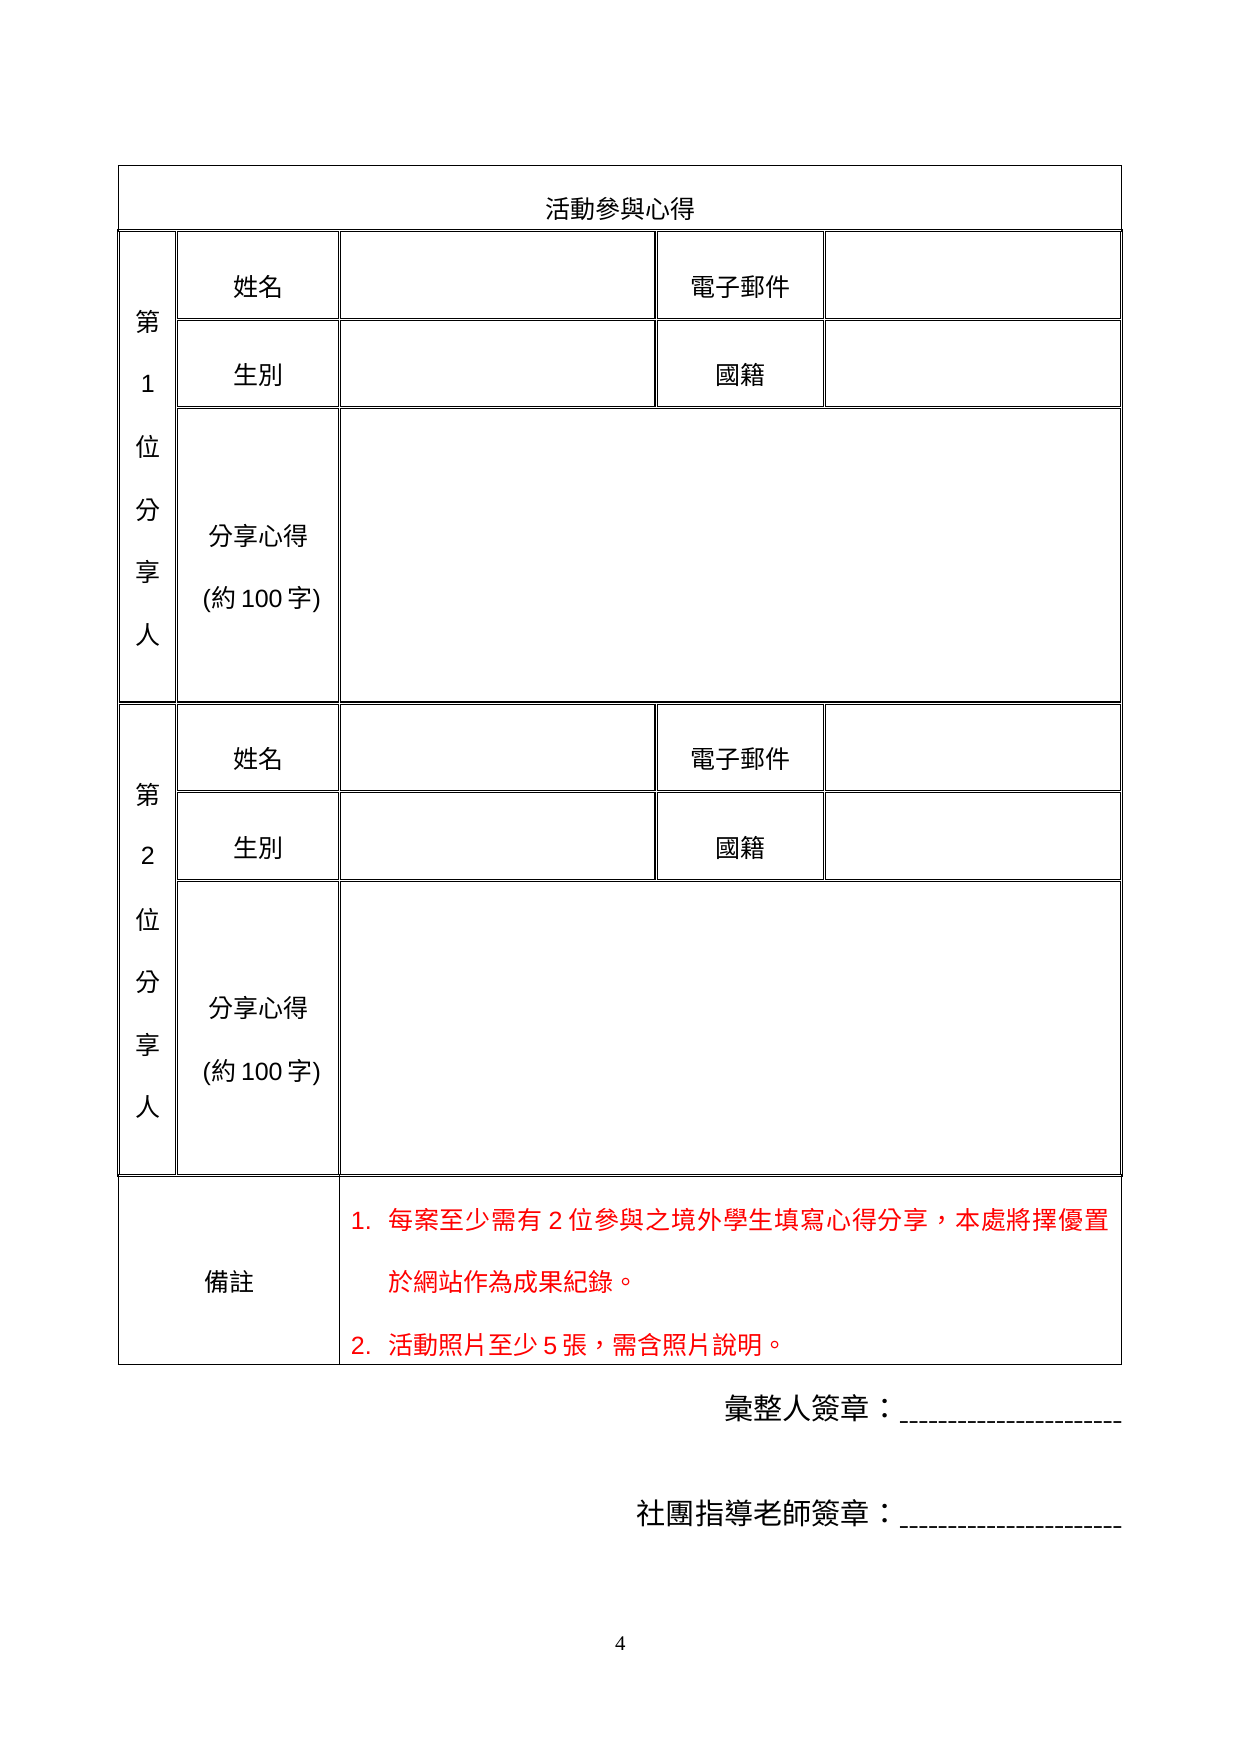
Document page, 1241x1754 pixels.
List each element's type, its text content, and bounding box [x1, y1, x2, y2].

table_cell [341, 232, 654, 317]
table_cell 國籍 [658, 793, 823, 878]
table_cell 分享心得 (約100字) [178, 409, 338, 701]
table_cell 每案至少需有2位參與之境外學生填寫心得分享，本處將擇優置於網站作為成果紀錄。 活動照片至少5張，需含照片說明。 [340, 1177, 1121, 1364]
table_cell 分享心得 (約100字) [178, 882, 338, 1174]
table_cell 姓名 [178, 232, 338, 317]
table_cell [341, 793, 654, 878]
table_cell 電子郵件 [658, 705, 823, 790]
table_cell 備註 [119, 1177, 339, 1364]
table_cell 第1位 分享人 [120, 232, 175, 701]
table_cell 姓名 [178, 705, 338, 790]
table_cell 國籍 [658, 321, 823, 406]
table_cell [826, 793, 1120, 878]
table_cell 第2位 分享人 [120, 705, 175, 1174]
table_cell [341, 705, 654, 790]
table_header 活動參與心得 [119, 166, 1121, 229]
table_cell [341, 882, 1120, 1174]
table_cell [826, 232, 1120, 317]
table_cell [341, 321, 654, 406]
text 彙整人簽章：ˍˍˍˍˍˍˍˍˍˍˍˍˍˍˍˍˍˍˍˍˍˍˍ [118, 1365, 1122, 1428]
table_cell 生別 [178, 321, 338, 406]
table_cell 生別 [178, 793, 338, 878]
table_cell [826, 705, 1120, 790]
table_cell 電子郵件 [658, 232, 823, 317]
table_cell [826, 321, 1120, 406]
text 社團指導老師簽章：ˍˍˍˍˍˍˍˍˍˍˍˍˍˍˍˍˍˍˍˍˍˍˍ [118, 1470, 1122, 1533]
table_cell [341, 409, 1120, 701]
